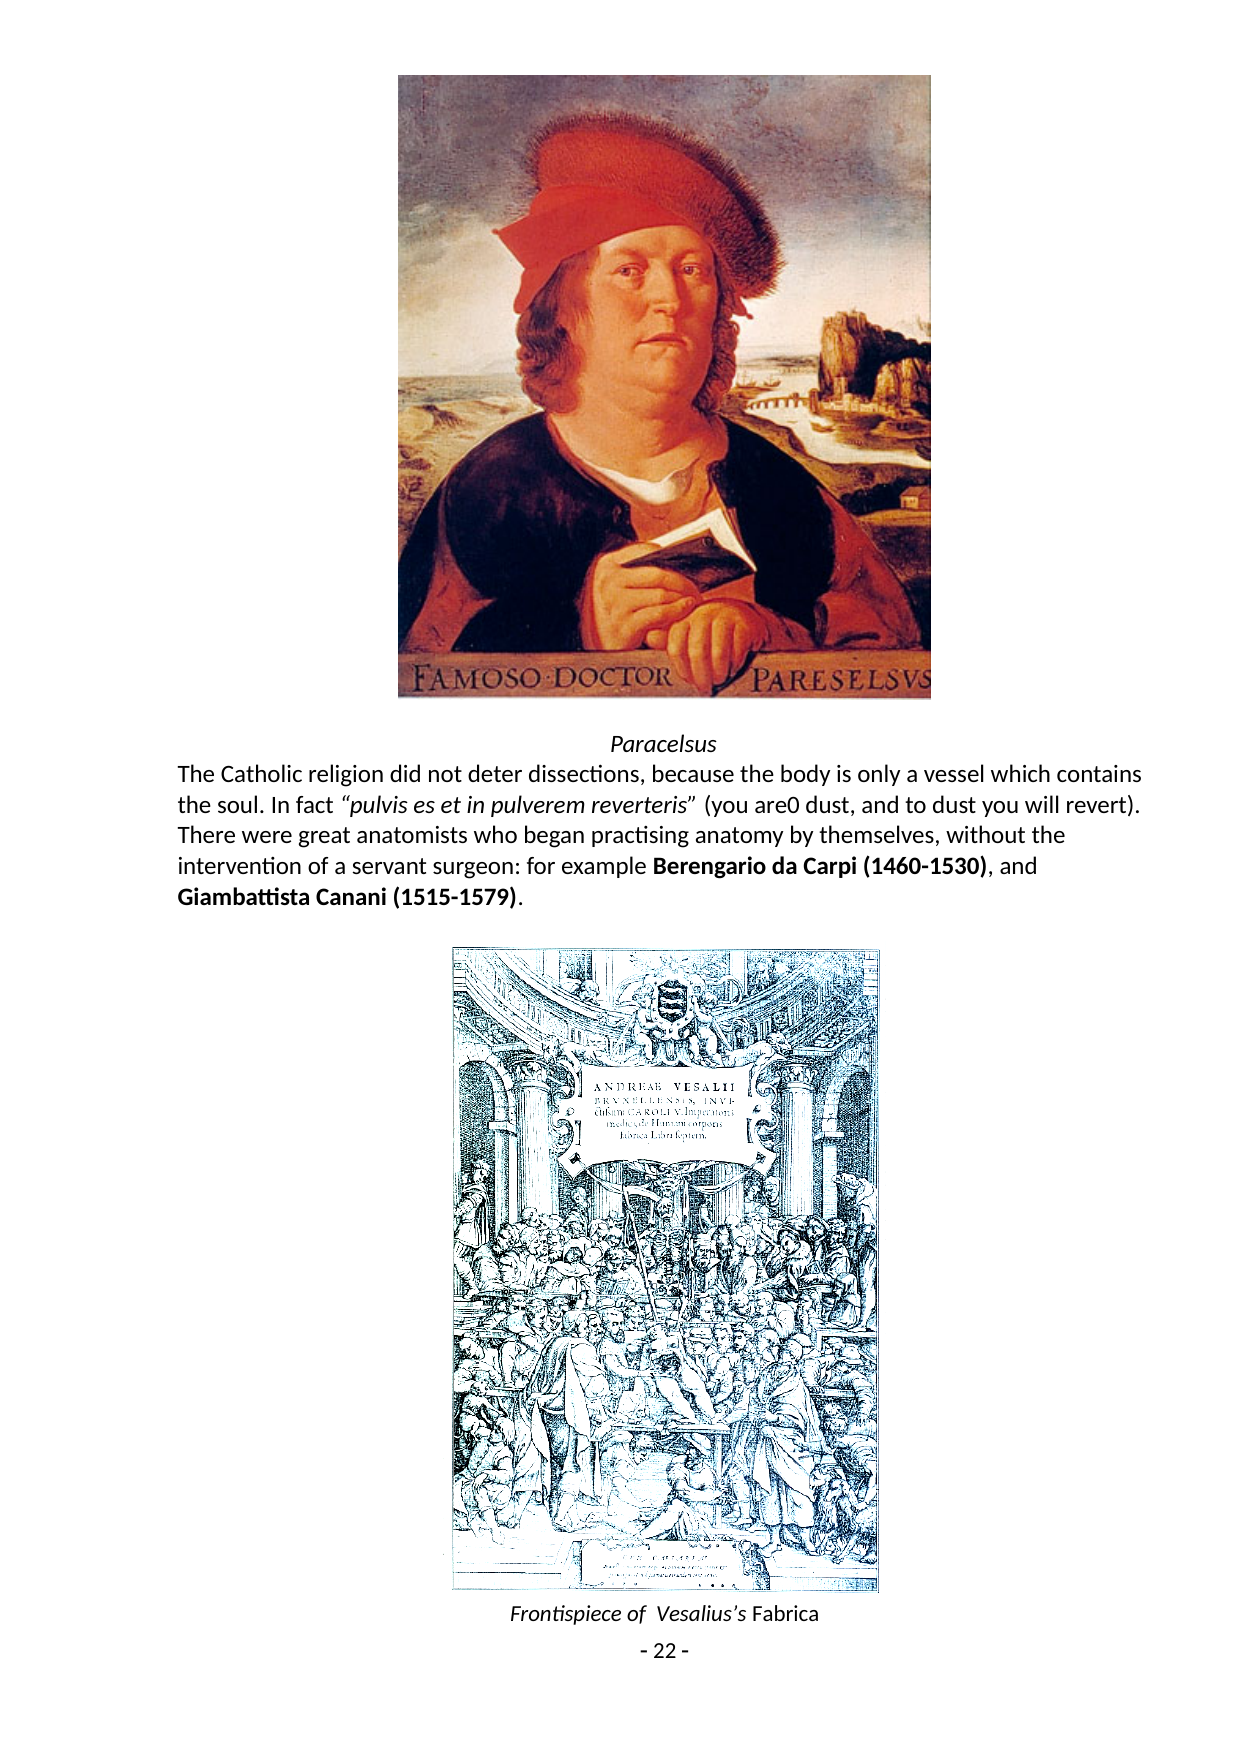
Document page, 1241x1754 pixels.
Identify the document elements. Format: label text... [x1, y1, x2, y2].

text Frontispiece of Vesalius’s Fabrica [177, 1599, 1152, 1627]
text Paracelsus [177, 728, 1152, 758]
text The Catholic religion did not deter dissections, because the body is only a vessel which contains the soul. In fact “pulvis es et in pulverem reverteris” (you are0 dust, and to dust you will revert). There were great anatomists who began practising anatomy by themselves, without the intervention of a servant surgeon: for example Berengario da Carpi (1460-1530), and Giambattista Canani (1515-1579). [177, 758, 1152, 911]
